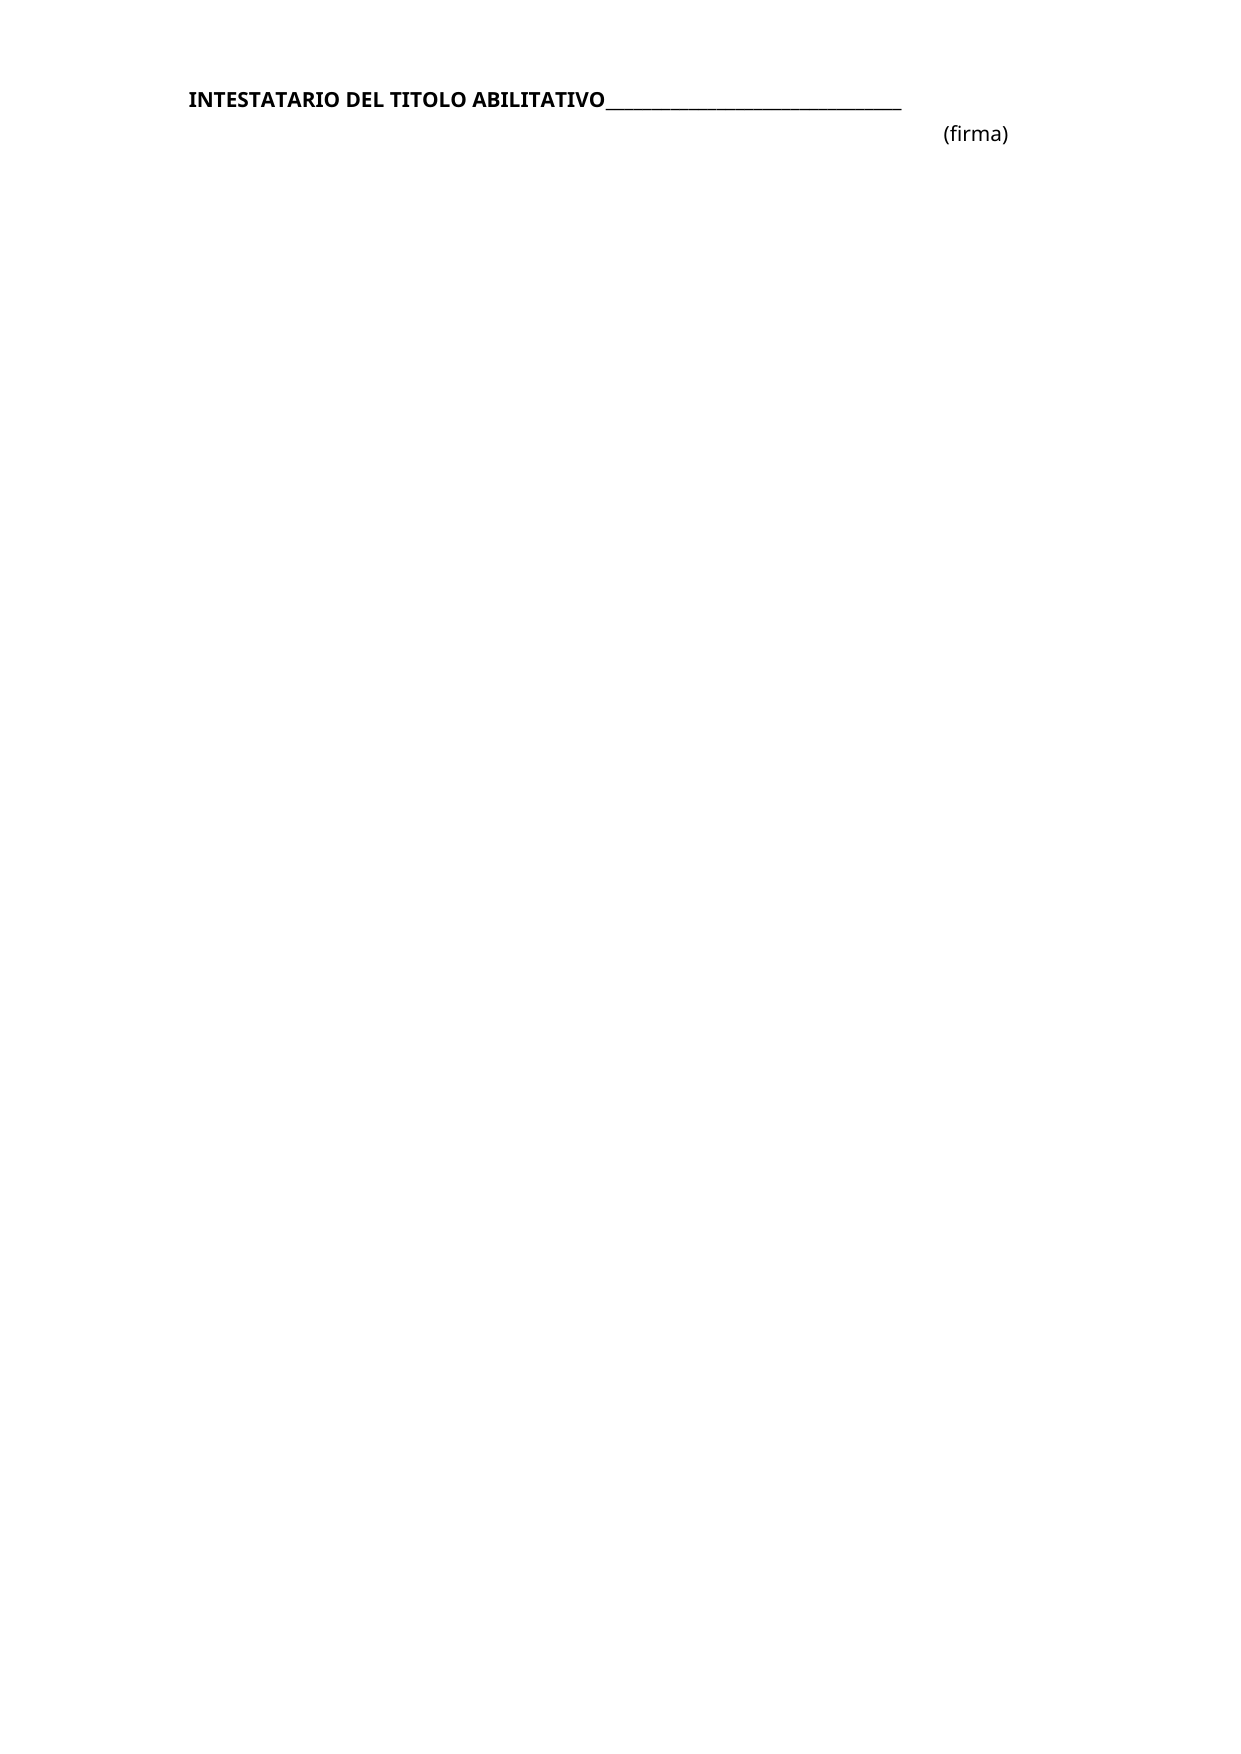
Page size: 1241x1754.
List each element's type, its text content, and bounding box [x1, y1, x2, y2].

text (firma) [339, 119, 1175, 148]
text INTESTATARIO DEL TITOLO ABILITATIVO________________________________ [118, 85, 1175, 113]
